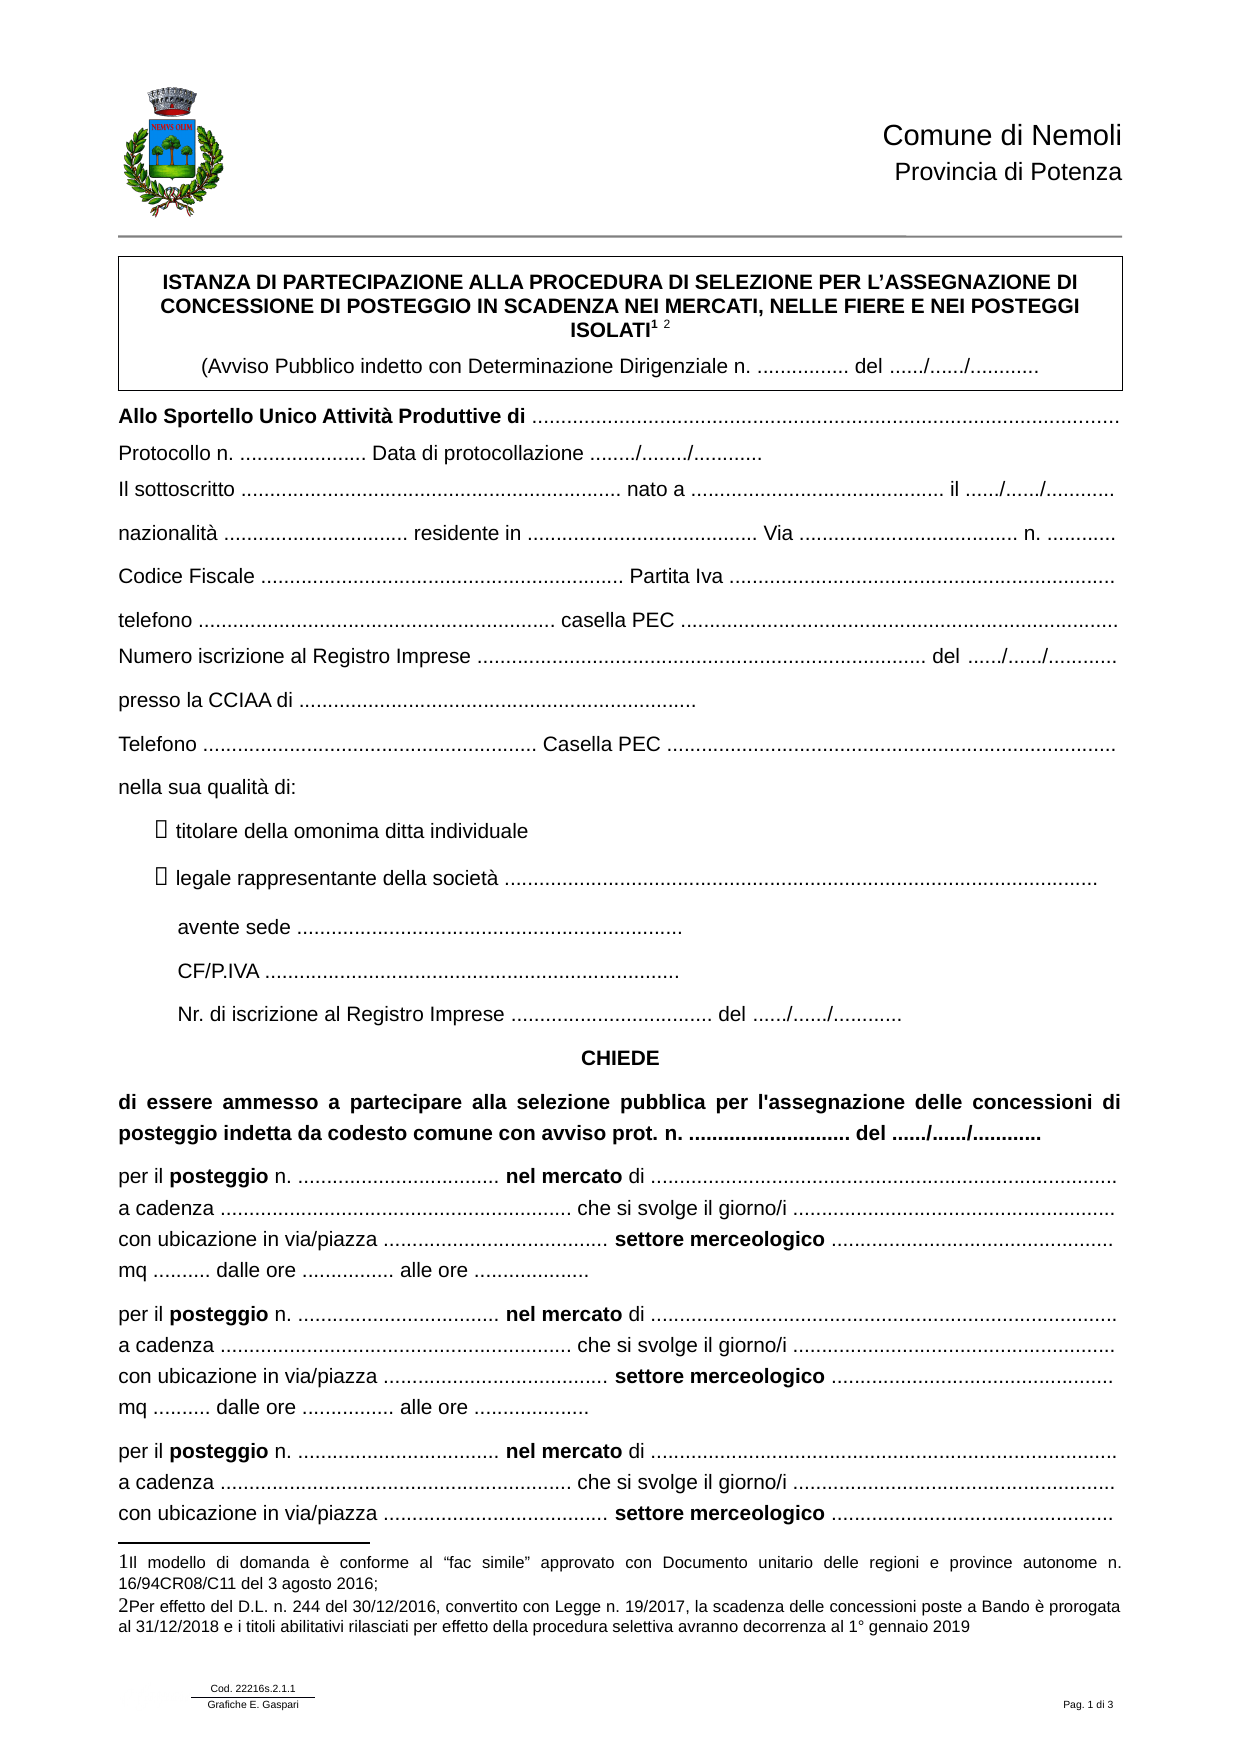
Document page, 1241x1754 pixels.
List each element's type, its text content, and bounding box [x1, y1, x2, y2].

text di essere ammesso a partecipare alla selezione pubblica per l'assegnazione delle concessioni di posteggio indetta da codesto comune con avviso prot. n. ............................ del ....../....../............ [118, 1089, 1122, 1144]
text  legale rappresentante della società ....................................................................................................... [153, 858, 1122, 892]
text CHIEDE [118, 1046, 1122, 1070]
text CF/P.IVA ........................................................................ [177, 958, 1122, 982]
text per il posteggio n. ................................... nel mercato di ................................................................................. a cadenza ............................................................. che si svolge il giorno/i ........................................................ con ubicazione in via/piazza ....................................... settore merceologico ................................................. [118, 1438, 1122, 1525]
text nazionalità ................................ residente in ........................................ Via ...................................... n. ............ [118, 520, 1122, 544]
text nella sua qualità di: [118, 775, 1122, 799]
text  titolare della omonima ditta individuale [153, 812, 1122, 846]
text per il posteggio n. ................................... nel mercato di ................................................................................. a cadenza ............................................................. che si svolge il giorno/i ........................................................ con ubicazione in via/piazza ....................................... settore merceologico ................................................. mq .......... dalle ore ................ alle ore .................... [118, 1164, 1122, 1282]
text per il posteggio n. ................................... nel mercato di ................................................................................. a cadenza ............................................................. che si svolge il giorno/i ........................................................ con ubicazione in via/piazza ....................................... settore merceologico ................................................. mq .......... dalle ore ................ alle ore .................... [118, 1301, 1122, 1419]
text Il sottoscritto .................................................................. nato a ............................................ il ....../....../............ [118, 477, 1122, 501]
text Telefono .......................................................... Casella PEC .............................................................................. [118, 731, 1122, 755]
text Nr. di iscrizione al Registro Imprese ................................... del ....../....../............ [177, 1002, 1122, 1026]
text Comune di Nemoli [224, 118, 1122, 152]
text Numero iscrizione al Registro Imprese .............................................................................. del ....../....../............ [118, 644, 1122, 668]
table_header ISTANZA DI PARTECIPAZIONE ALLA PROCEDURA DI SELEZIONE PER L’ASSEGNAZIONE DI CONCESSIONE DI POSTEGGIO IN SCADENZA NEI MERCATI, NELLE FIERE E NEI POSTEGGI ISOLATI (Avviso Pubblico indetto con Determinazione Dirigenziale n. ................ del ....../....../............ [119, 257, 1122, 390]
text telefono .............................................................. casella PEC ............................................................................ [118, 608, 1122, 632]
text avente sede ................................................................... [177, 915, 1122, 939]
text presso la CCIAA di ..................................................................... [118, 688, 1122, 712]
text Codice Fiscale ............................................................... Partita Iva ................................................................... [118, 564, 1122, 588]
text Allo Sportello Unico Attività Produttive di [118, 404, 1122, 428]
text Protocollo n. ...................... Data di protocollazione ......../......../............ [118, 440, 1122, 464]
text Provincia di Potenza [224, 157, 1122, 185]
picture [122, 87, 224, 219]
